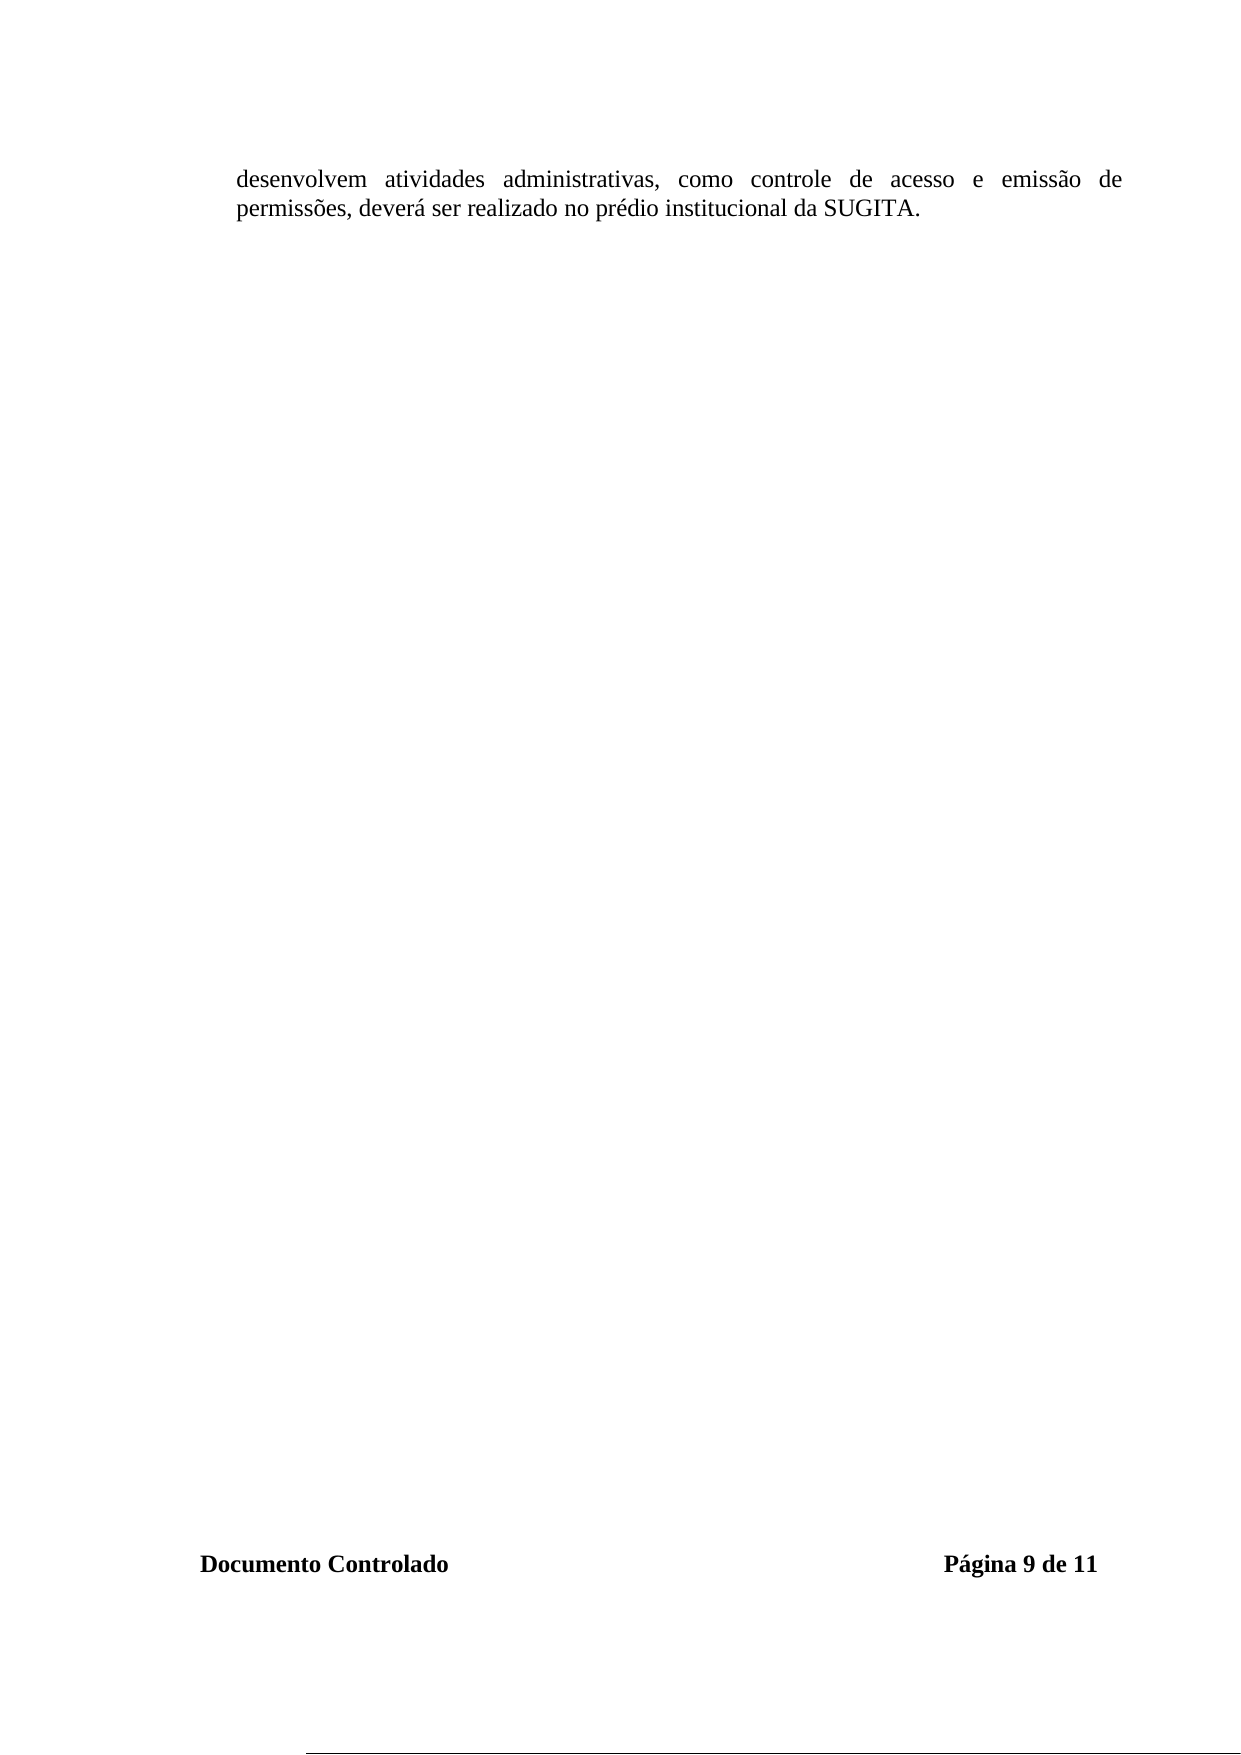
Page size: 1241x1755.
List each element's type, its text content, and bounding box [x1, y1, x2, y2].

list desenvolvem atividades administrativas, como controle de acesso e emissão de permissões, deverá ser realizado no prédio institucional da SUGITA. [174, 164, 1123, 222]
